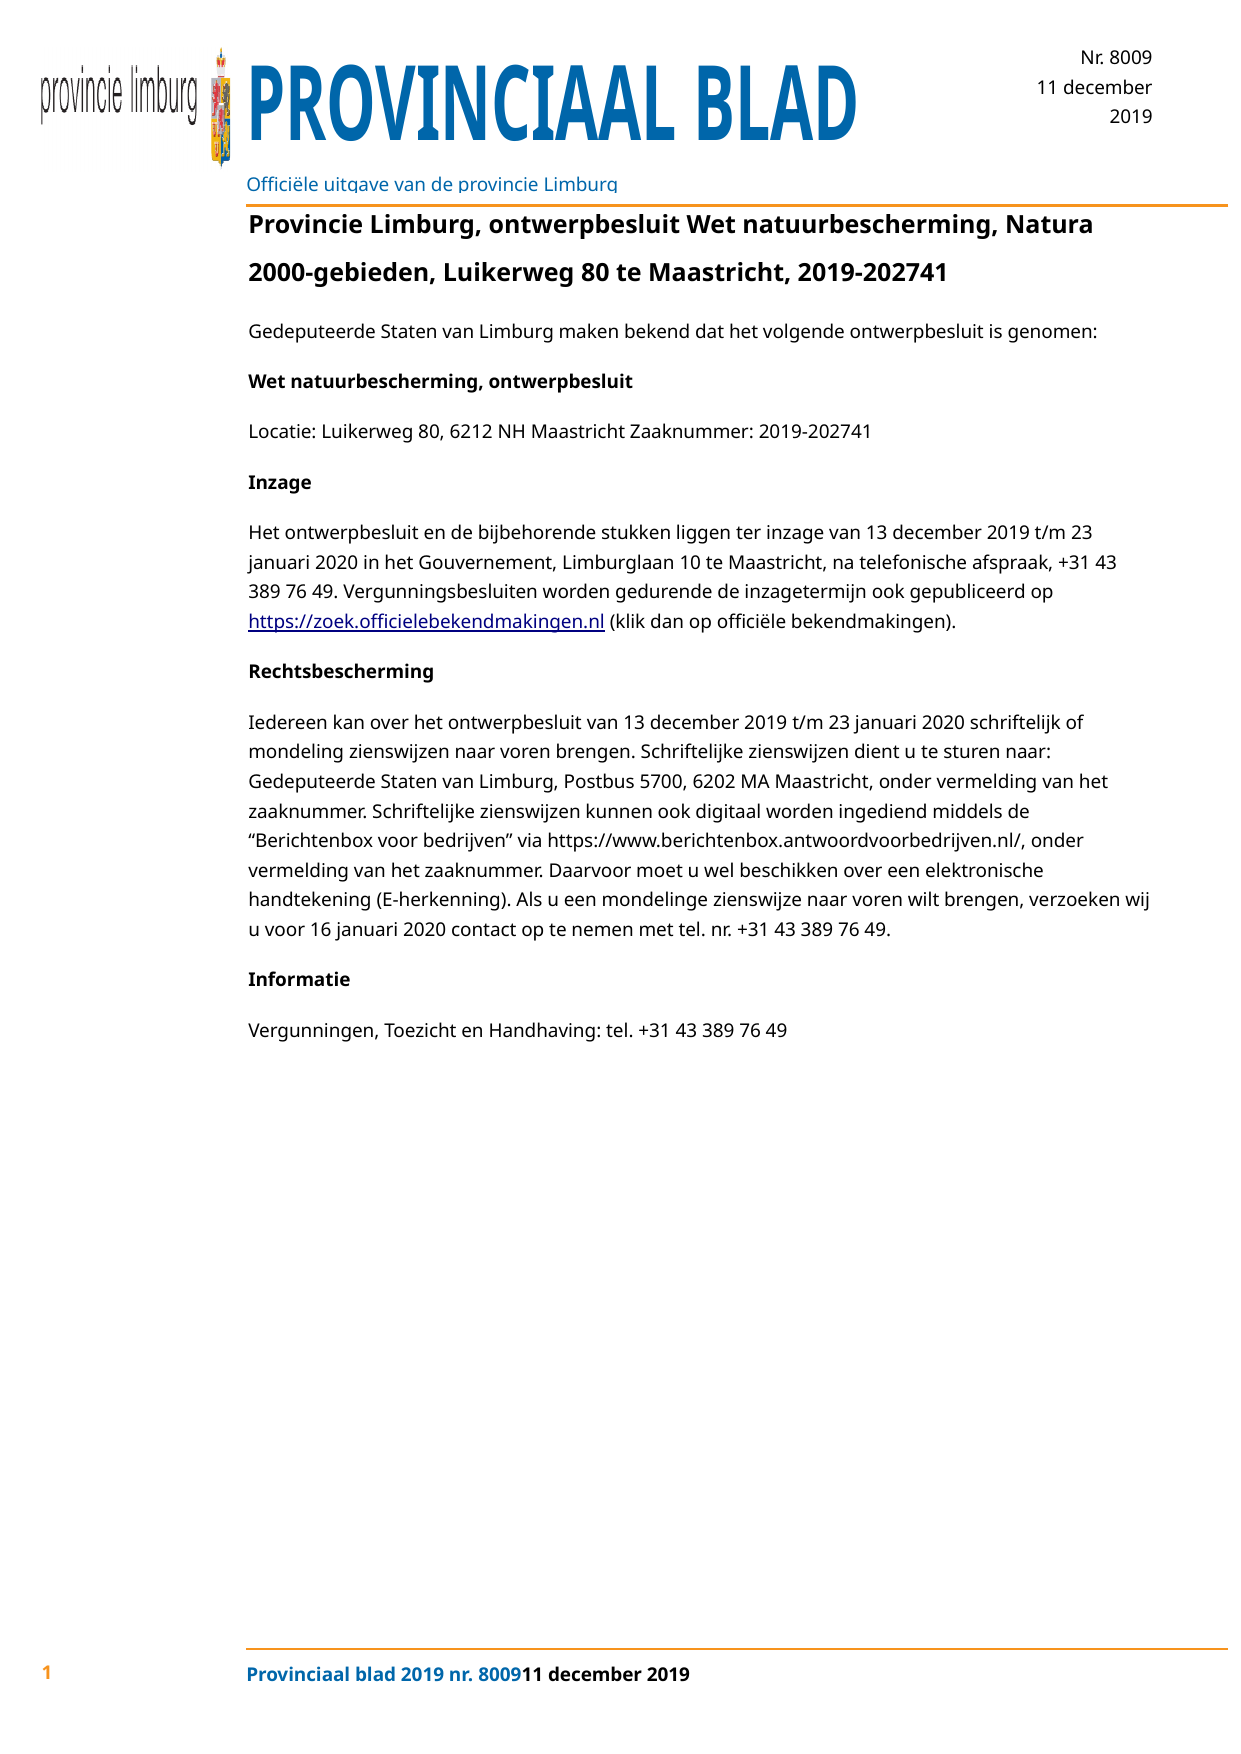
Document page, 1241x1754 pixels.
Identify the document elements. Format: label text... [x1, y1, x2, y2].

text Locatie: Luikerweg 80, 6212 NH Maastricht Zaaknummer: 2019-202741 [248, 419, 1152, 444]
text Inzage [248, 469, 1152, 495]
text Vergunningen, Toezicht en Handhaving: tel. +31 43 389 76 49 [248, 1017, 1152, 1043]
text Provincie Limburg, ontwerpbesluit Wet natuurbescherming, Natura 2000-gebieden, Luikerweg 80 te Maastricht, 2019-202741 [248, 207, 1152, 288]
text Gedeputeerde Staten van Limburg maken bekend dat het volgende ontwerpbesluit is genomen: [248, 318, 1152, 344]
picture [41, 47, 231, 172]
text Wet natuurbescherming, ontwerpbesluit [248, 368, 1152, 394]
text Iedereen kan over het ontwerpbesluit van 13 december 2019 t/m 23 januari 2020 schriftelijk of mondeling zienswijzen naar voren brengen. Schriftelijke zienswijzen dient u te sturen naar: Gedeputeerde Staten van Limburg, Postbus 5700, 6202 MA Maastricht, onder vermelding van het zaaknummer. Schriftelijke zienswijzen kunnen ook digitaal worden ingediend middels de “Berichtenbox voor bedrijven” via https://www.berichtenbox.antwoordvoorbedrijven.nl/, onder vermelding van het zaaknummer. Daarvoor moet u wel beschikken over een elektronische handtekening (E-herkenning). Als u een mondelinge zienswijze naar voren wilt brengen, verzoeken wij u voor 16 januari 2020 contact op te nemen met tel. nr. +31 43 389 76 49. [248, 709, 1152, 942]
text Het ontwerpbesluit en de bijbehorende stukken liggen ter inzage van 13 december 2019 t/m 23 januari 2020 in het Gouvernement, Limburglaan 10 te Maastricht, na telefonische afspraak, +31 43 389 76 49. Vergunningsbesluiten worden gedurende de inzagetermijn ook gepubliceerd op https://zoek.officielebekendmakingen.nl (klik dan op officiële bekendmakingen). [248, 519, 1152, 634]
text Informatie [248, 967, 1152, 992]
text Rechtsbescherming [248, 659, 1152, 684]
